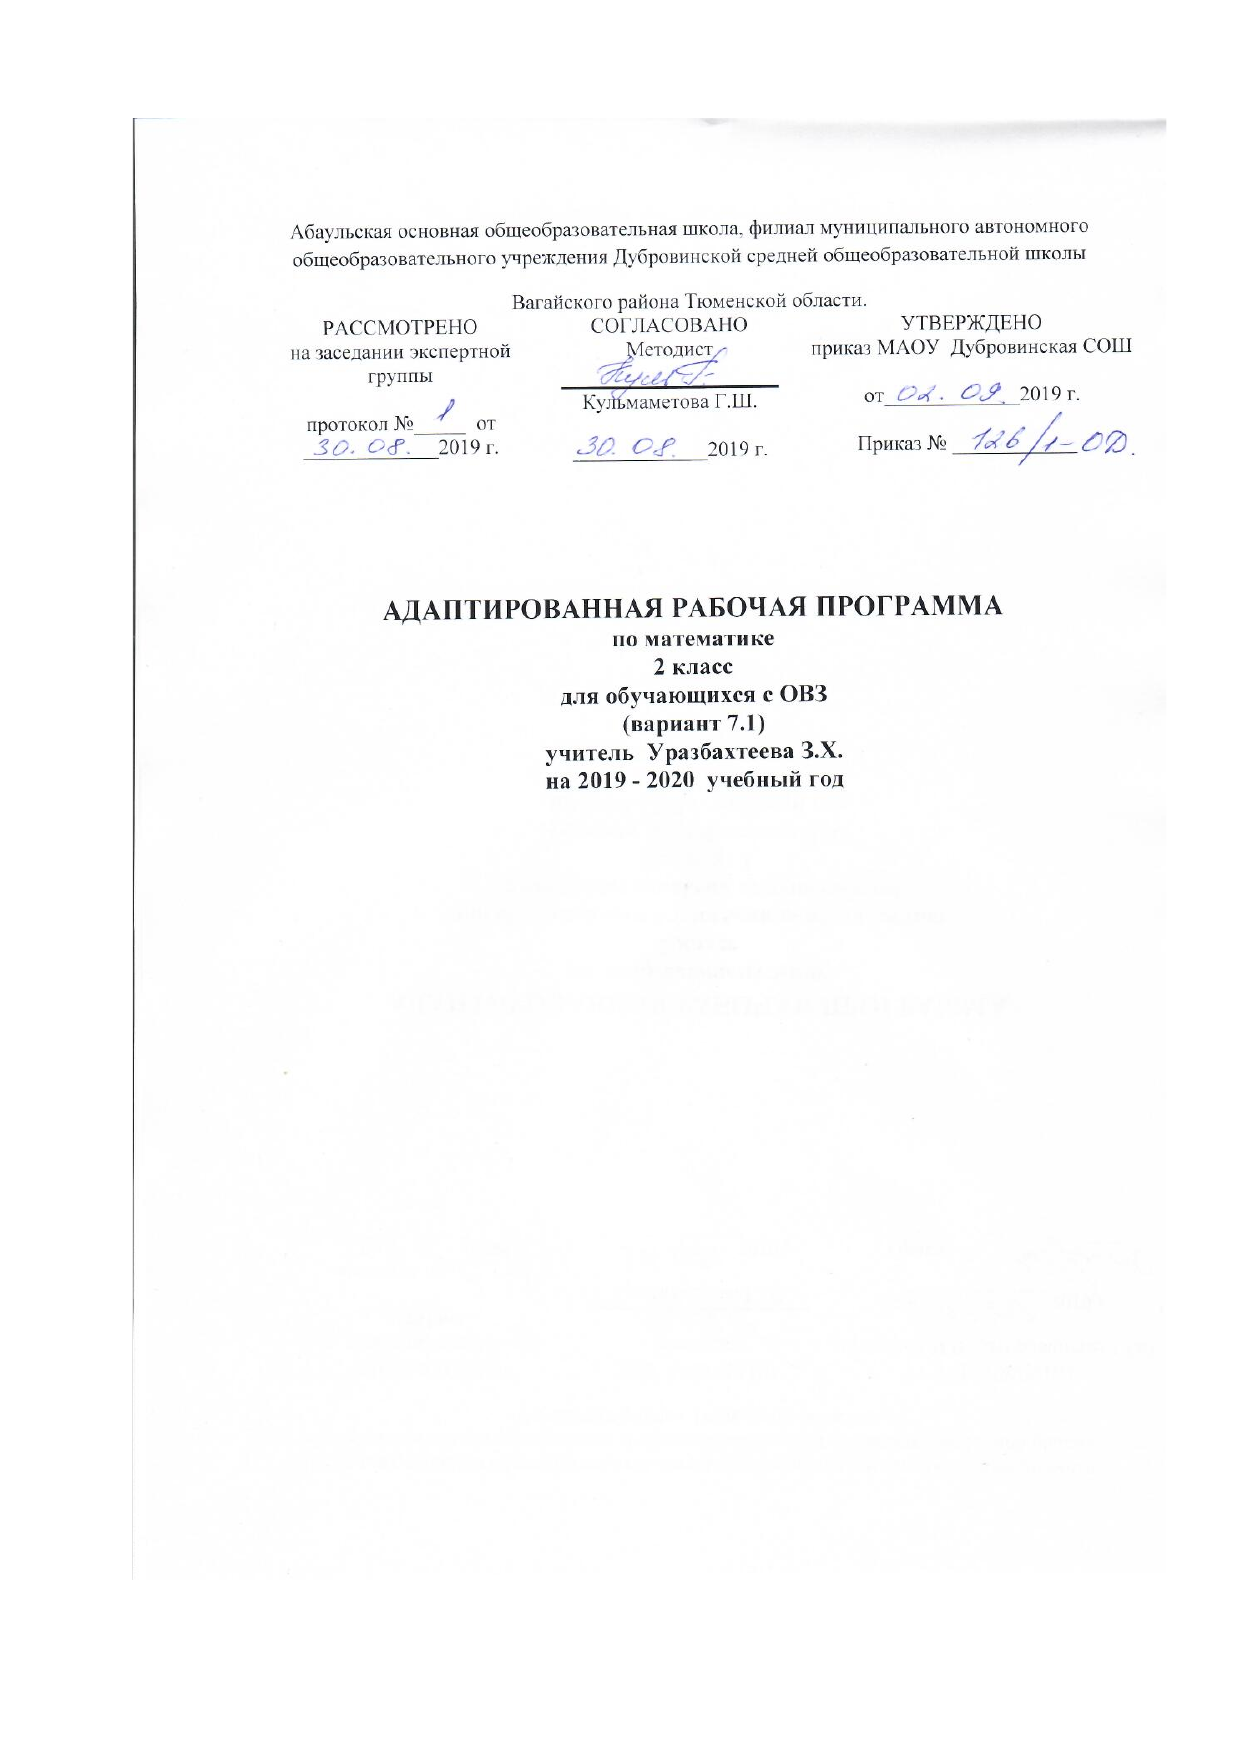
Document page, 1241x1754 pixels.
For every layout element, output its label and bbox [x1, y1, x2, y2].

picture [132, 118, 1167, 1580]
